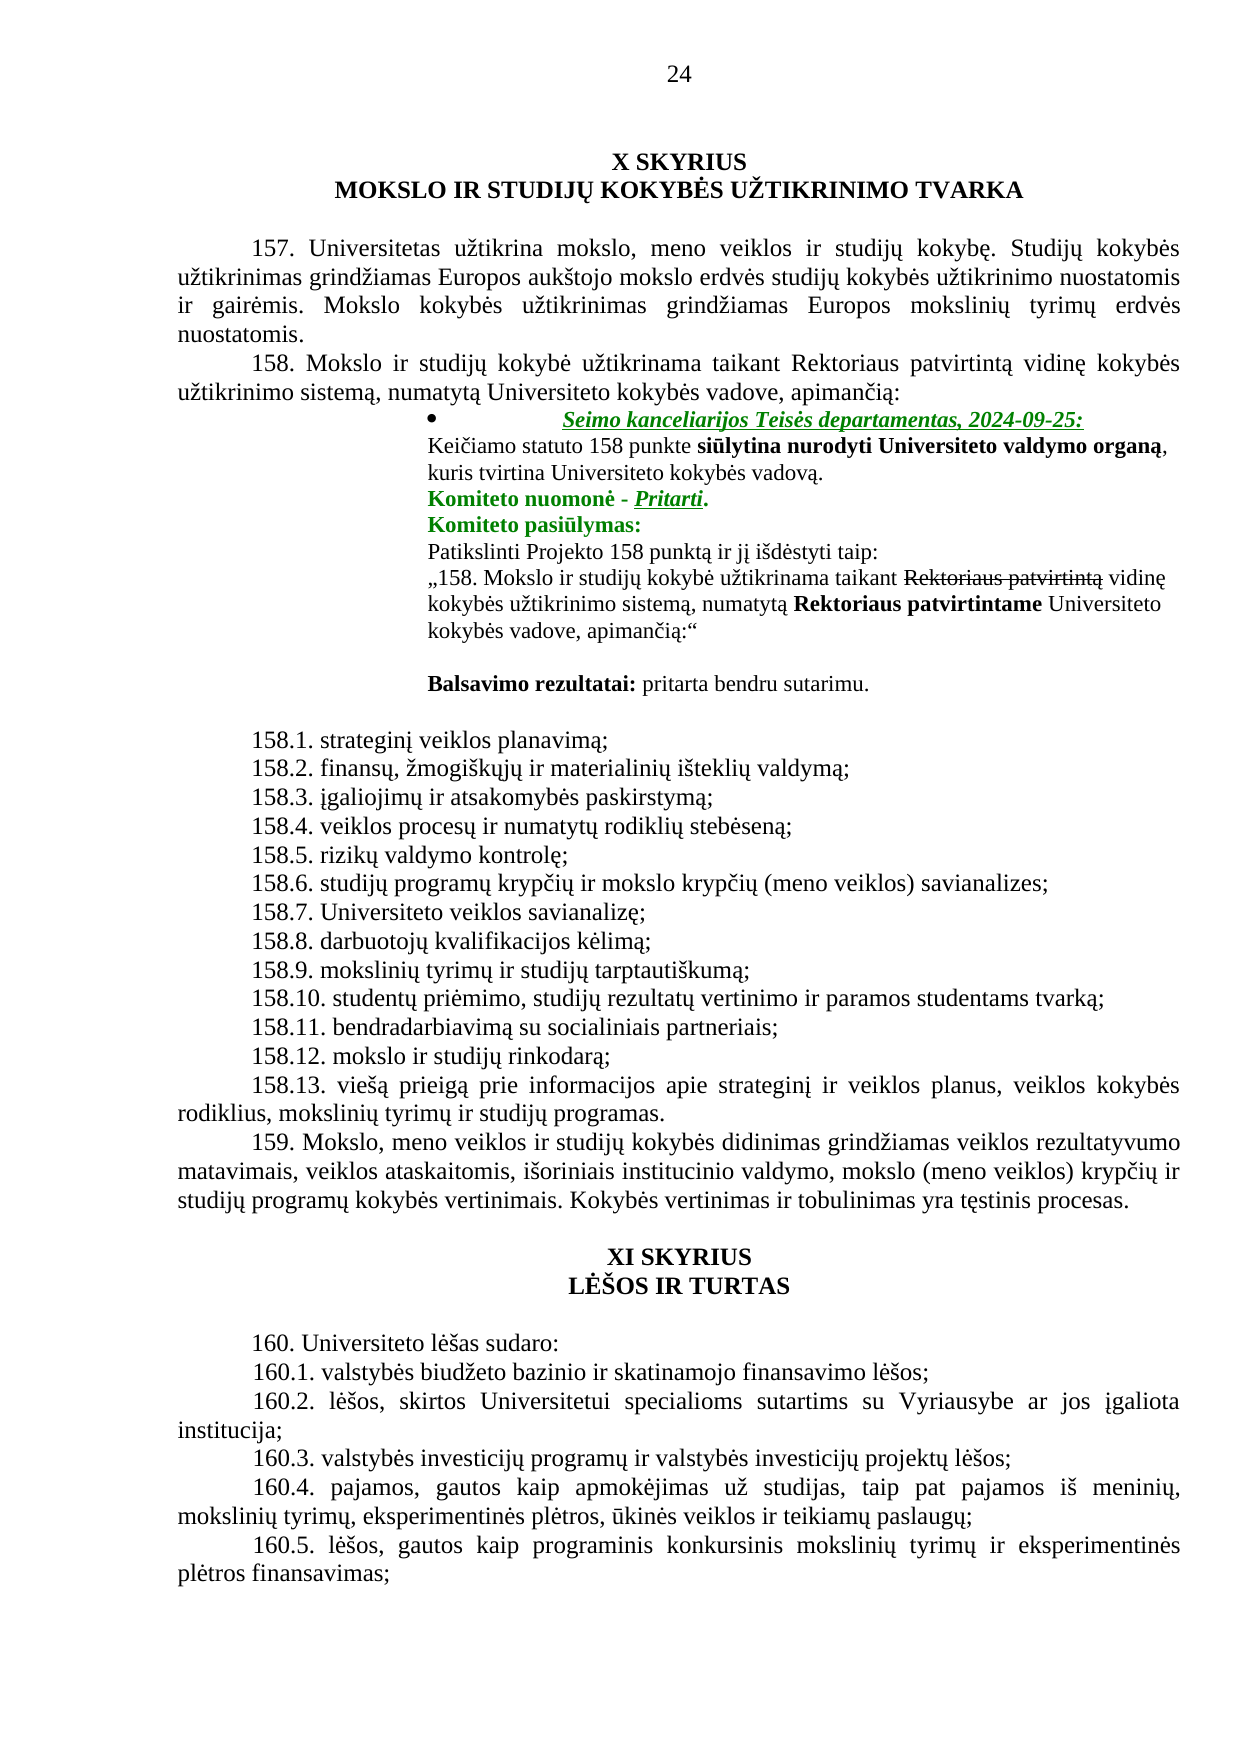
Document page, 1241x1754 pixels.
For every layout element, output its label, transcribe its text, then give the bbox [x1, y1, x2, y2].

text 158.4. veiklos procesų ir numatytų rodiklių stebėseną; [177, 811, 1181, 840]
text 158.1. strateginį veiklos planavimą; [177, 725, 1181, 753]
text „158. Mokslo ir studijų kokybė užtikrinama taikant Rektoriaus patvirtintą vidinę kokybės užtikrinimo sistemą, numatytą Rektoriaus patvirtintame Universiteto kokybės vadove, apimančią:“ [427, 564, 1181, 643]
text 158.5. rizikų valdymo kontrolę; [177, 840, 1181, 868]
text 158.12. mokslo ir studijų rinkodarą; [177, 1041, 1181, 1070]
text 160.4. pajamos, gautos kaip apmokėjimas už studijas, taip pat pajamos iš meninių, mokslinių tyrimų, eksperimentinės plėtros, ūkinės veiklos ir teikiamų paslaugų; [177, 1472, 1181, 1530]
text Komiteto pasiūlymas: [427, 511, 1181, 538]
text LĖŠOS IR TURTAS [177, 1271, 1181, 1300]
text MOKSLO IR STUDIJŲ KOKYBĖS UŽTIKRINIMO TVARKA [177, 176, 1181, 204]
text Komiteto nuomonė - Pritarti. [427, 485, 1181, 511]
text 160.3. valstybės investicijų programų ir valstybės investicijų projektų lėšos; [177, 1443, 1181, 1472]
text Patikslinti Projekto 158 punktą ir jį išdėstyti taip: [427, 538, 1181, 564]
text 158.10. studentų priėmimo, studijų rezultatų vertinimo ir paramos studentams tvarką; [177, 983, 1181, 1012]
text 158.6. studijų programų krypčių ir mokslo krypčių (meno veiklos) savianalizes; [177, 868, 1181, 897]
text Keičiamo statuto 158 punkte siūlytina nurodyti Universiteto valdymo organą, kuris tvirtina Universiteto kokybės vadovą. [427, 432, 1181, 485]
text 157. Universitetas užtikrina mokslo, meno veiklos ir studijų kokybę. Studijų kokybės užtikrinimas grindžiamas Europos aukštojo mokslo erdvės studijų kokybės užtikrinimo nuostatomis ir gairėmis. Mokslo kokybės užtikrinimas grindžiamas Europos mokslinių tyrimų erdvės nuostatomis. [177, 233, 1181, 348]
text XI SKYRIUS [177, 1242, 1181, 1271]
list Seimo kanceliarijos Teisės departamentas, 2024-09-25: [427, 406, 1181, 432]
text 160.5. lėšos, gautos kaip programinis konkursinis mokslinių tyrimų ir eksperimentinės plėtros finansavimas; [177, 1530, 1181, 1587]
text 158.2. finansų, žmogiškųjų ir materialinių išteklių valdymą; [177, 753, 1181, 782]
text 158.13. viešą prieigą prie informacijos apie strateginį ir veiklos planus, veiklos kokybės rodiklius, mokslinių tyrimų ir studijų programas. [177, 1070, 1181, 1127]
text 158.7. Universiteto veiklos savianalizę; [177, 897, 1181, 926]
text 158. Mokslo ir studijų kokybė užtikrinama taikant Rektoriaus patvirtintą vidinę kokybės užtikrinimo sistemą, numatytą Universiteto kokybės vadove, apimančią: [177, 348, 1181, 406]
text 160. Universiteto lėšas sudaro: [177, 1328, 1181, 1357]
text X SKYRIUS [177, 147, 1181, 176]
text 160.2. lėšos, skirtos Universitetui specialioms sutartims su Vyriausybe ar jos įgaliota institucija; [177, 1386, 1181, 1443]
text 158.9. mokslinių tyrimų ir studijų tarptautiškumą; [177, 955, 1181, 983]
text 160.1. valstybės biudžeto bazinio ir skatinamojo finansavimo lėšos; [177, 1357, 1181, 1386]
text 158.8. darbuotojų kvalifikacijos kėlimą; [177, 926, 1181, 955]
text 159. Mokslo, meno veiklos ir studijų kokybės didinimas grindžiamas veiklos rezultatyvumo matavimais, veiklos ataskaitomis, išoriniais institucinio valdymo, mokslo (meno veiklos) krypčių ir studijų programų kokybės vertinimais. Kokybės vertinimas ir tobulinimas yra tęstinis procesas. [177, 1127, 1181, 1213]
text 158.3. įgaliojimų ir atsakomybės paskirstymą; [177, 782, 1181, 811]
text 158.11. bendradarbiavimą su socialiniais partneriais; [177, 1012, 1181, 1041]
text Balsavimo rezultatai: pritarta bendru sutarimu. [427, 669, 1181, 696]
